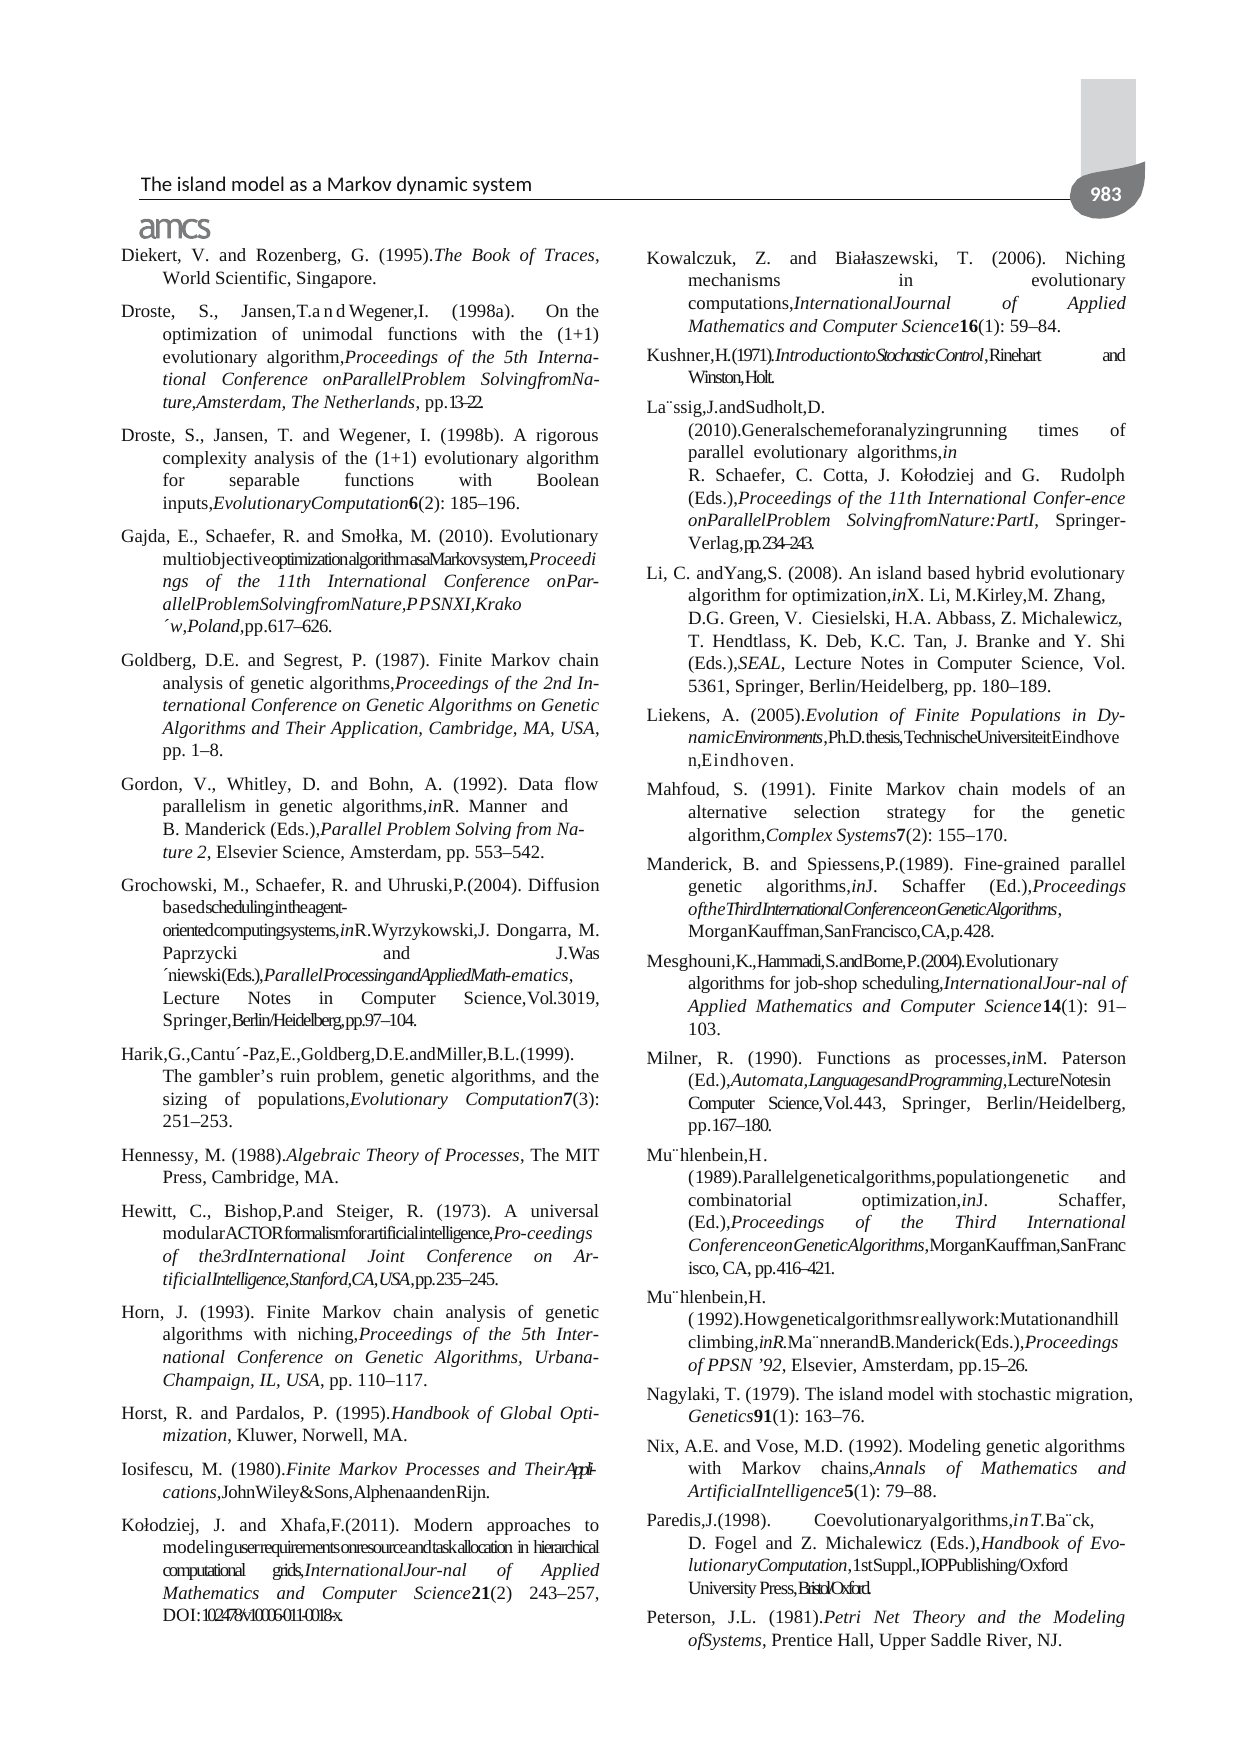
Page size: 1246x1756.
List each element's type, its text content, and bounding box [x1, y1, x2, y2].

text Droste, S., Jansen,T.andWegener,I. (1998a). On the optimization of unimodal functions with the (1+1) evolutionary algorithm,Proceedings of the 5th Interna-tional Conference onParallelProblem SolvingfromNa-ture,Amsterdam, The Netherlands, pp.13–22. [121, 300, 599, 412]
text Peterson, J.L. (1981).Petri Net Theory and the Modeling ofSystems, Prentice Hall, Upper Saddle River, NJ. [646, 1606, 1126, 1650]
text Kowalczuk, Z. and Białaszewski, T. (2006). Niching mechanisms in evolutionary computations,InternationalJournal of Applied Mathematics and Computer Science16(1): 59–84. [646, 247, 1126, 336]
text Hewitt, C., Bishop,P.and Steiger, R. (1973). A universal modularACTORformalismforartificialintelligence,Pro-ceedings of the3rdInternational Joint Conference on Ar- tificialIntelligence,Stanford,CA,USA,pp.235–245. [121, 1200, 599, 1289]
text Droste, S., Jansen, T. and Wegener, I. (1998b). A rigorous complexity analysis of the (1+1) evolutionary algorithm for separable functions with Boolean inputs,EvolutionaryComputation6(2): 185–196. [121, 424, 599, 513]
text Horst, R. and Pardalos, P. (1995).Handbook of Global Opti-mization, Kluwer, Norwell, MA. [121, 1402, 599, 1446]
text D.G. Green, V. Ciesielski, H.A. Abbass, Z. Michalewicz, [688, 607, 1219, 628]
text Kołodziej, J. and Xhafa,F.(2011). Modern approaches to modelinguserrequirementsonresourceandtaskallocation in hierarchical computational grids,InternationalJour-nal of Applied Mathematics and Computer Science21(2) 243–257, DOI:10.2478/v10006-011-0018-x. [121, 1514, 599, 1626]
text Mu¨hlenbein,H.(1992).Howgeneticalgorithmsreallywork:Mutationandhillclimbing,inR.Ma¨nnerandB.Manderick(Eds.),Proceedings of PPSN ’92, Elsevier, Amsterdam, pp.15–26. [646, 1286, 1126, 1375]
text T. Hendtlass, K. Deb, K.C. Tan, J. Branke and Y. Shi (Eds.),SEAL, Lecture Notes in Computer Science, Vol. 5361, Springer, Berlin/Heidelberg, pp. 180–189. [688, 629, 1126, 696]
text Iosifescu, M. (1980).Finite Markov Processes and TheirAppli-cations,JohnWiley&Sons,AlphenaandenRijn. [121, 1458, 599, 1502]
text B. Manderick (Eds.),Parallel Problem Solving from Na-ture 2, Elsevier Science, Amsterdam, pp. 553–542. [162, 818, 599, 862]
text Gordon, V., Whitley, D. and Bohn, A. (1992). Data flow parallelism in genetic algorithms,inR. Manner and [121, 773, 599, 817]
text Liekens, A. (2005).Evolution of Finite Populations in Dy-namicEnvironments,Ph.D.thesis,TechnischeUniversiteitEindhoven,Eindhoven. [646, 704, 1126, 771]
text Mahfoud, S. (1991). Finite Markov chain models of an alternative selection strategy for the genetic algorithm,Complex Systems7(2): 155–170. [646, 778, 1126, 845]
text Li, C. andYang,S. (2008). An island based hybrid evolutionary algorithm for optimization,inX. Li, M.Kirley,M. Zhang, [646, 562, 1126, 606]
text Gajda, E., Schaefer, R. and Smołka, M. (2010). Evolutionary multiobjectiveoptimizationalgorithmasaMarkovsystem,Proceedings of the 11th International Conference onPar-allelProblemSolvingfromNature,PPSNXI,Krako´w,Poland,pp.617–626. [121, 525, 599, 637]
text Hennessy, M. (1988).Algebraic Theory of Processes, The MIT Press, Cambridge, MA. [121, 1144, 599, 1188]
text R. Schaefer, C. Cotta, J. Kołodziej and G. Rudolph (Eds.),Proceedings of the 11th International Confer-ence onParallelProblem SolvingfromNature:PartI, Springer-Verlag,pp.234–243. [688, 464, 1126, 553]
text Grochowski, M., Schaefer, R. and Uhruski,P.(2004). Diffusion basedschedulingintheagent-orientedcomputingsystems,inR.Wyrzykowski,J. Dongarra, M. Paprzycki and J.Was´niewski(Eds.),ParallelProcessingandAppliedMath-ematics, Lecture Notes in Computer Science,Vol.3019, Springer,Berlin/Heidelberg,pp.97–104. [121, 874, 599, 1031]
text Milner, R. (1990). Functions as processes,inM. Paterson (Ed.),Automata,LanguagesandProgramming,LectureNotesin Computer Science,Vol.443, Springer, Berlin/Heidelberg, pp.167–180. [646, 1047, 1126, 1136]
text Goldberg, D.E. and Segrest, P. (1987). Finite Markov chain analysis of genetic algorithms,Proceedings of the 2nd In-ternational Conference on Genetic Algorithms on Genetic Algorithms and Their Application, Cambridge, MA, USA, pp. 1–8. [121, 649, 599, 761]
text Genetics91(1): 163–76. [688, 1405, 1219, 1427]
text Harik,G.,Cantu´-Paz,E.,Goldberg,D.E.andMiller,B.L.(1999). The gambler’s ruin problem, genetic algorithms, and the sizing of populations,Evolutionary Computation7(3): 251–253. [121, 1043, 599, 1132]
text Nagylaki, T. (1979). The island model with stochastic migration, [646, 1383, 1219, 1404]
text D. Fogel and Z. Michalewicz (Eds.),Handbook of Evo-lutionaryComputation,1stSuppl.,IOPPublishing/Oxford University Press,Bristol/Oxford. [688, 1532, 1126, 1598]
text Diekert, V. and Rozenberg, G. (1995).The Book of Traces, World Scientific, Singapore. [121, 244, 599, 288]
text Kushner,H.(1971).IntroductiontoStochasticControl,Rinehart and Winston,Holt. [646, 344, 1126, 388]
text Paredis,J.(1998). Coevolutionaryalgorithms,inT.Ba¨ck, [646, 1509, 1219, 1531]
text Nix, A.E. and Vose, M.D. (1992). Modeling genetic algorithms with Markov chains,Annals of Mathematics and ArtificialIntelligence5(1): 79–88. [646, 1435, 1126, 1501]
text Horn, J. (1993). Finite Markov chain analysis of genetic algorithms with niching,Proceedings of the 5th Inter-national Conference on Genetic Algorithms, Urbana- Champaign, IL, USA, pp. 110–117. [121, 1301, 599, 1390]
text Mesghouni,K.,Hammadi,S.andBorne,P.(2004).Evolutionary algorithms for job-shop scheduling,InternationalJour-nal of Applied Mathematics and Computer Science14(1): 91–103. [646, 949, 1126, 1039]
text La¨ssig,J.andSudholt,D.(2010).Generalschemeforanalyzingrunning times of parallel evolutionary algorithms,in [646, 396, 1126, 463]
text Mu¨hlenbein,H.(1989).Parallelgeneticalgorithms,populationgenetic and combinatorial optimization,inJ. Schaffer, (Ed.),Proceedings of the Third International ConferenceonGeneticAlgorithms,MorganKauffman,SanFrancisco, CA, pp.416–421. [646, 1143, 1126, 1278]
text Manderick, B. and Spiessens,P.(1989). Fine-grained parallel genetic algorithms,inJ. Schaffer (Ed.),Proceedings oftheThirdInternationalConferenceonGeneticAlgorithms, MorganKauffman,SanFrancisco,CA,p.428. [646, 853, 1126, 942]
